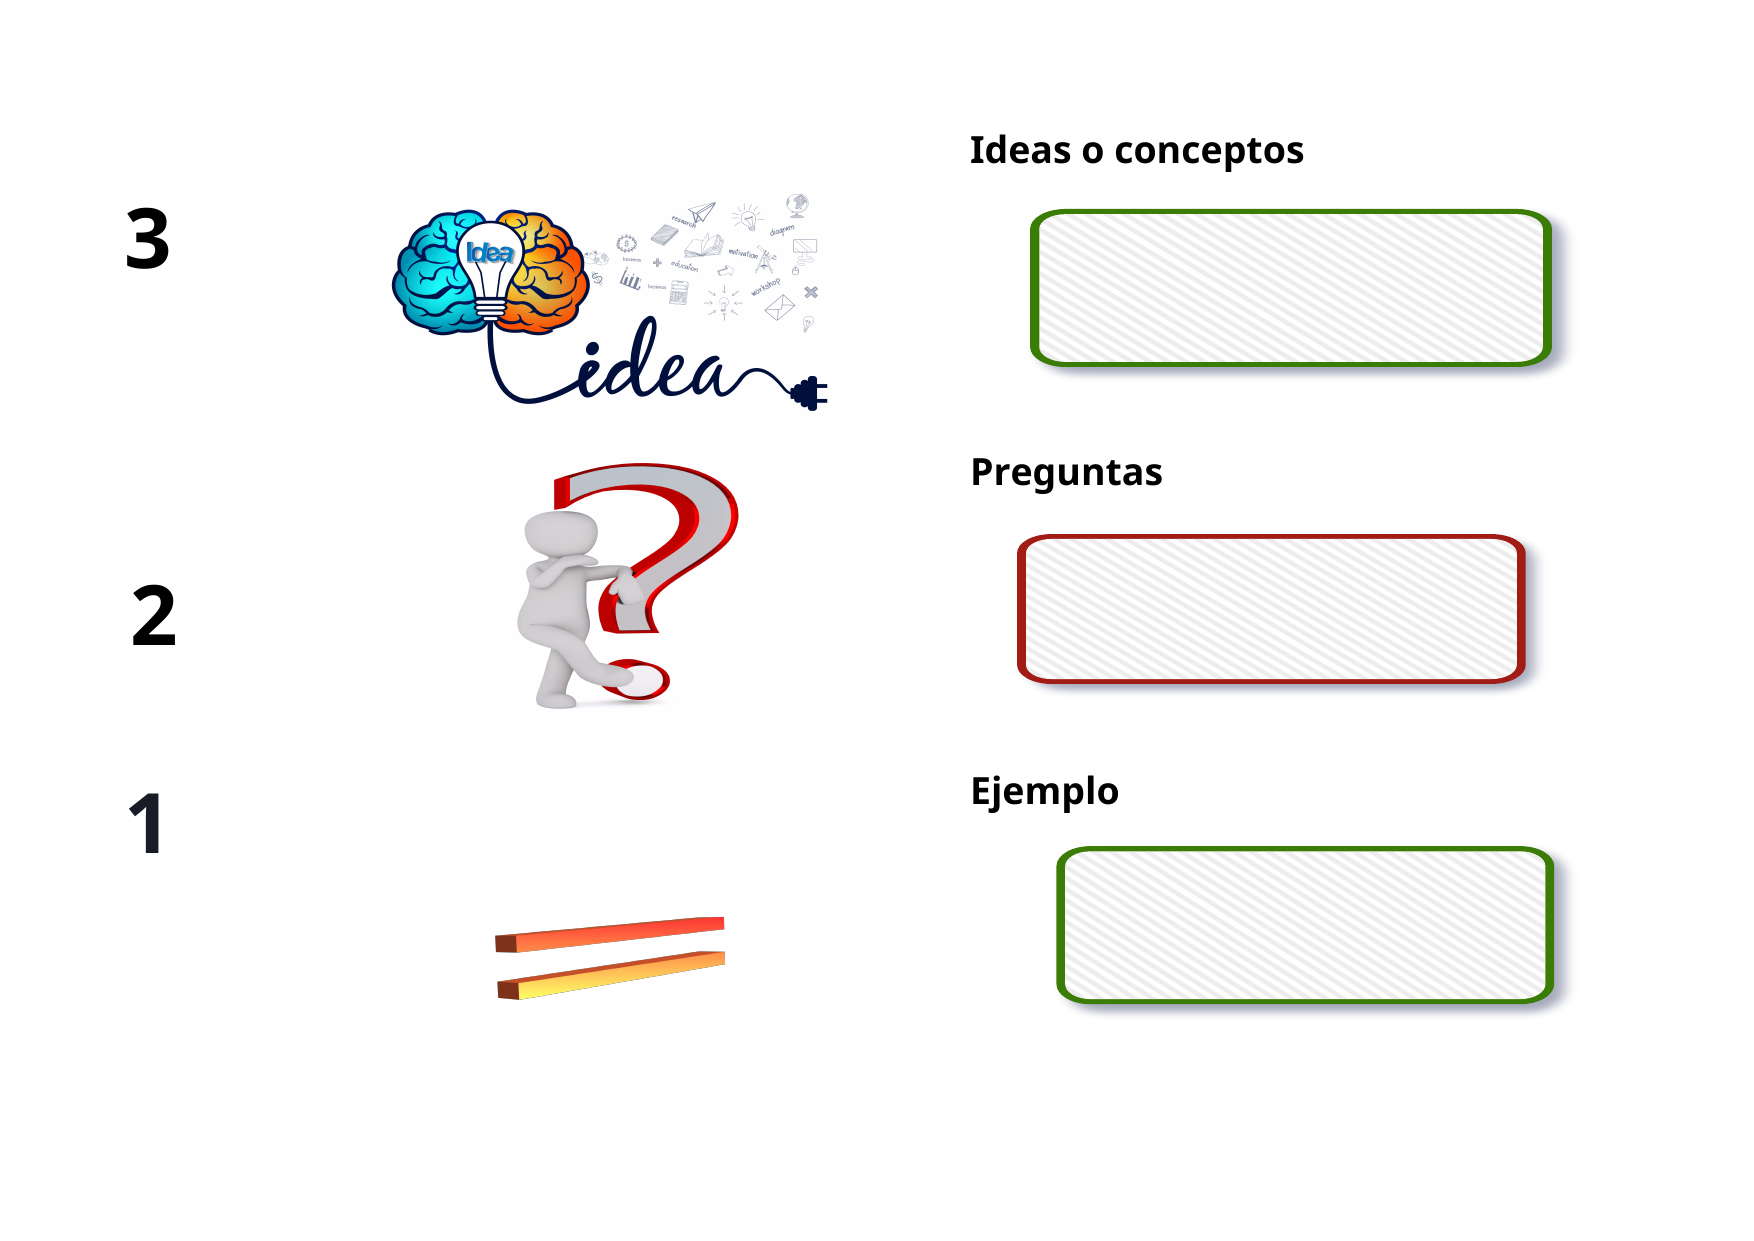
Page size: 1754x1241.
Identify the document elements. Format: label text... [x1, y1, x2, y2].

table_cell 2 [118, 439, 293, 759]
picture [398, 456, 813, 715]
table_header Ideas o conceptos [964, 118, 1635, 439]
table_cell Preguntas [964, 439, 1635, 759]
table_header [293, 118, 964, 439]
table_header 3 [118, 118, 293, 439]
table_cell Ejemplo [964, 759, 1635, 1109]
picture [376, 149, 828, 428]
table_cell [293, 439, 964, 759]
table_cell [293, 759, 964, 1109]
table_cell 1 [118, 759, 293, 1109]
